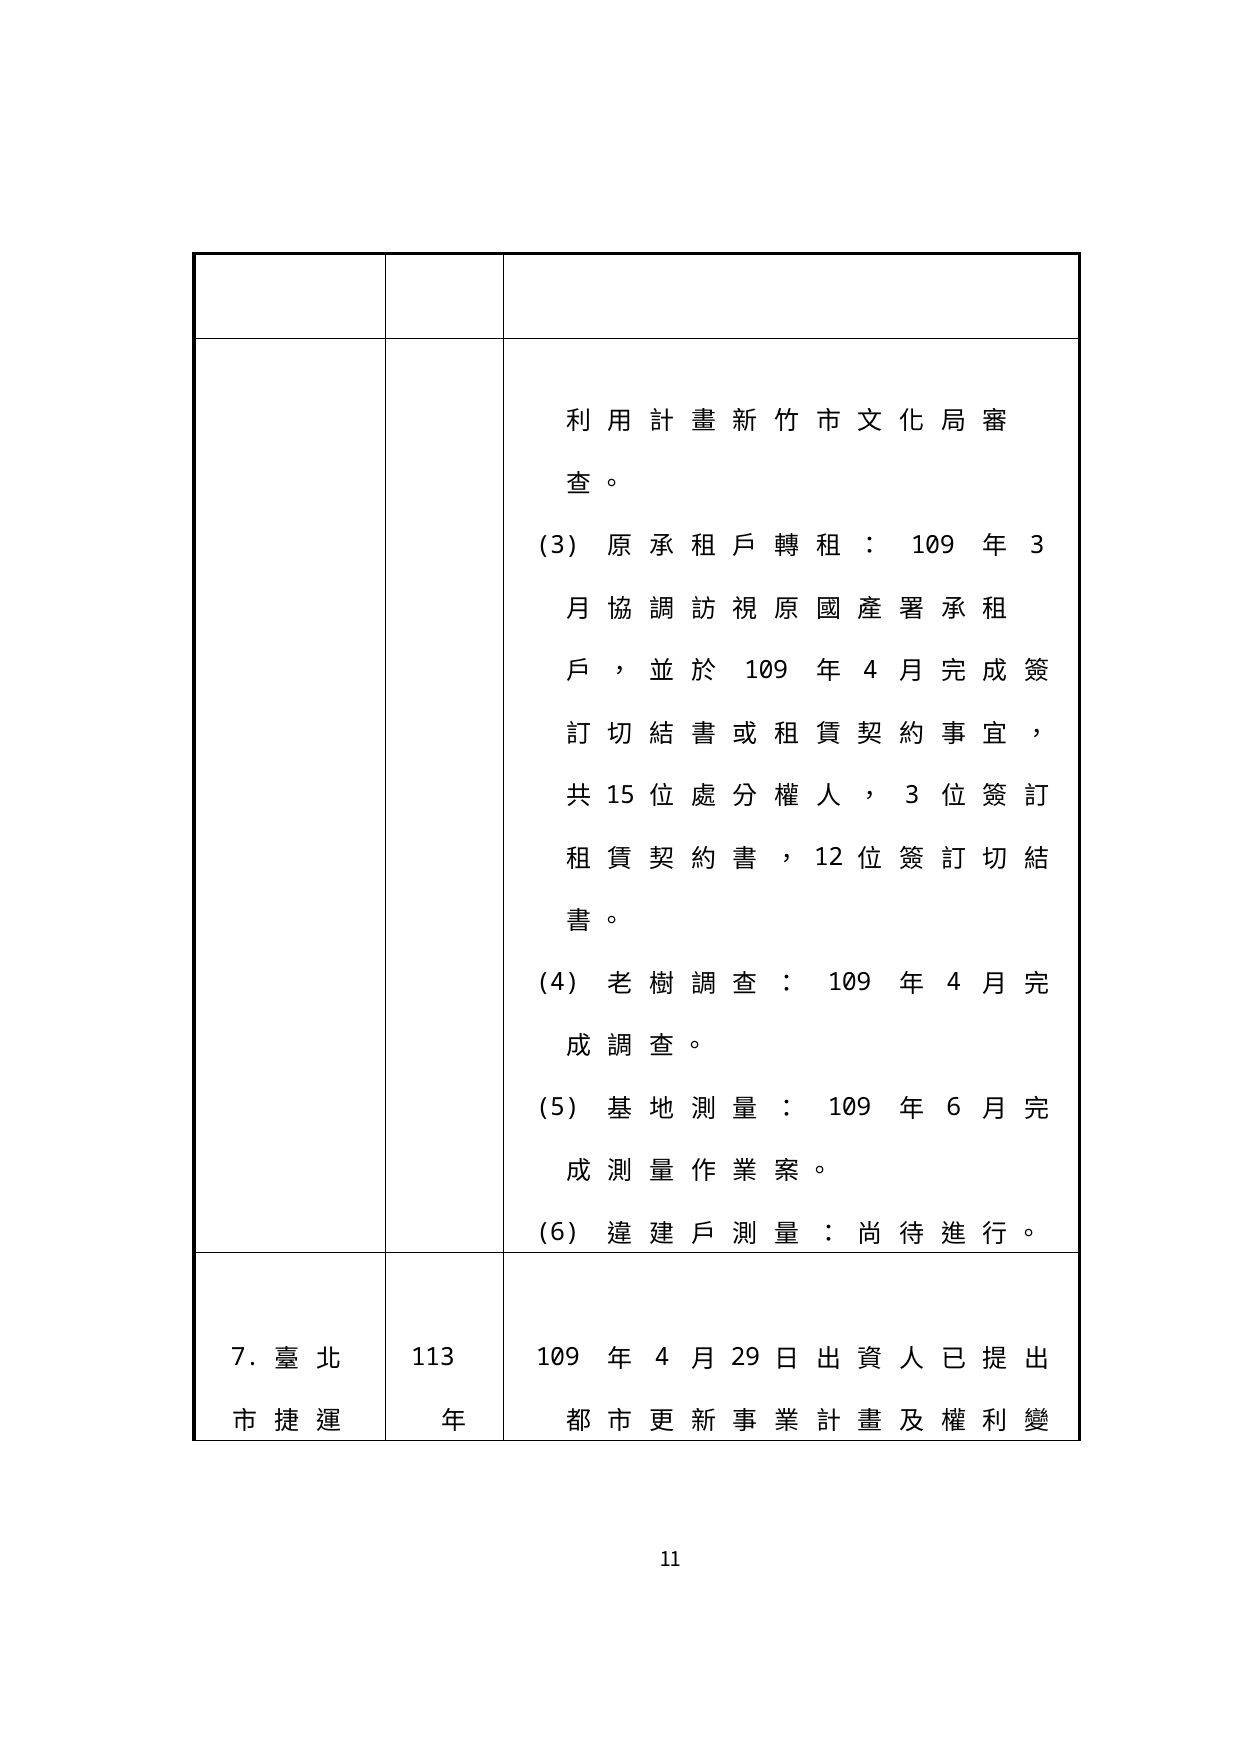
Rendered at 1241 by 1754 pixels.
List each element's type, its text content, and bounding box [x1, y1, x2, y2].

table_cell 109年4月29日出資人已提出都市更新事業計畫及權利變更計畫草案，刻正由本中心審查中。 [504, 1253, 1078, 1439]
table_header [196, 255, 385, 337]
table_cell 113年度 [386, 1253, 503, 1439]
table_cell 113年度 [386, 339, 503, 1252]
table_cell 6.新竹市建功高中南側地區都市更新案 [196, 339, 385, 1252]
table_header [386, 255, 503, 337]
table_cell 7.臺北市捷運圓山站西側地區都市更新案 [196, 1253, 385, 1439]
table_header [504, 255, 1078, 337]
table_cell 1.108年度進行： (1)產品定位調查：108年5月完成市場調查暨產品定位分析案簽約，業於108年8月完成基地開發條件及不動產市場分析審查。 (2)歷建委託：108年9月公告招標歷史建築調查研究、修復再利用等相關作業招標案，並於108年11月召開評選會議，於109年1月完成簽約。 (3)先規招標：108年7月及11月，2次公告招標流標。 2.109年進行： (1)取得土地：109年2月17日價購取得土地共38,268.32㎡。 (2)歷建審查：109年2月完成歷史建築調查研究、修復再利用等相關作業招標案工作計畫書審查，預計109年7月提送調查研究、修復再利用計畫新竹市文化局審查。 (3)原承租戶轉租：109年3月協調訪視原國產署承租戶，並於109年4月完成簽訂切結書或租賃契約事宜，共15位處分權人，3位簽訂租賃契約書，12位簽訂切結書。 (4)老樹調查：109年4月完成調查。 (5)基地測量：109年6月完成測量作業案。 (6)違建戶測量：尚待進行。 [504, 339, 1078, 1252]
